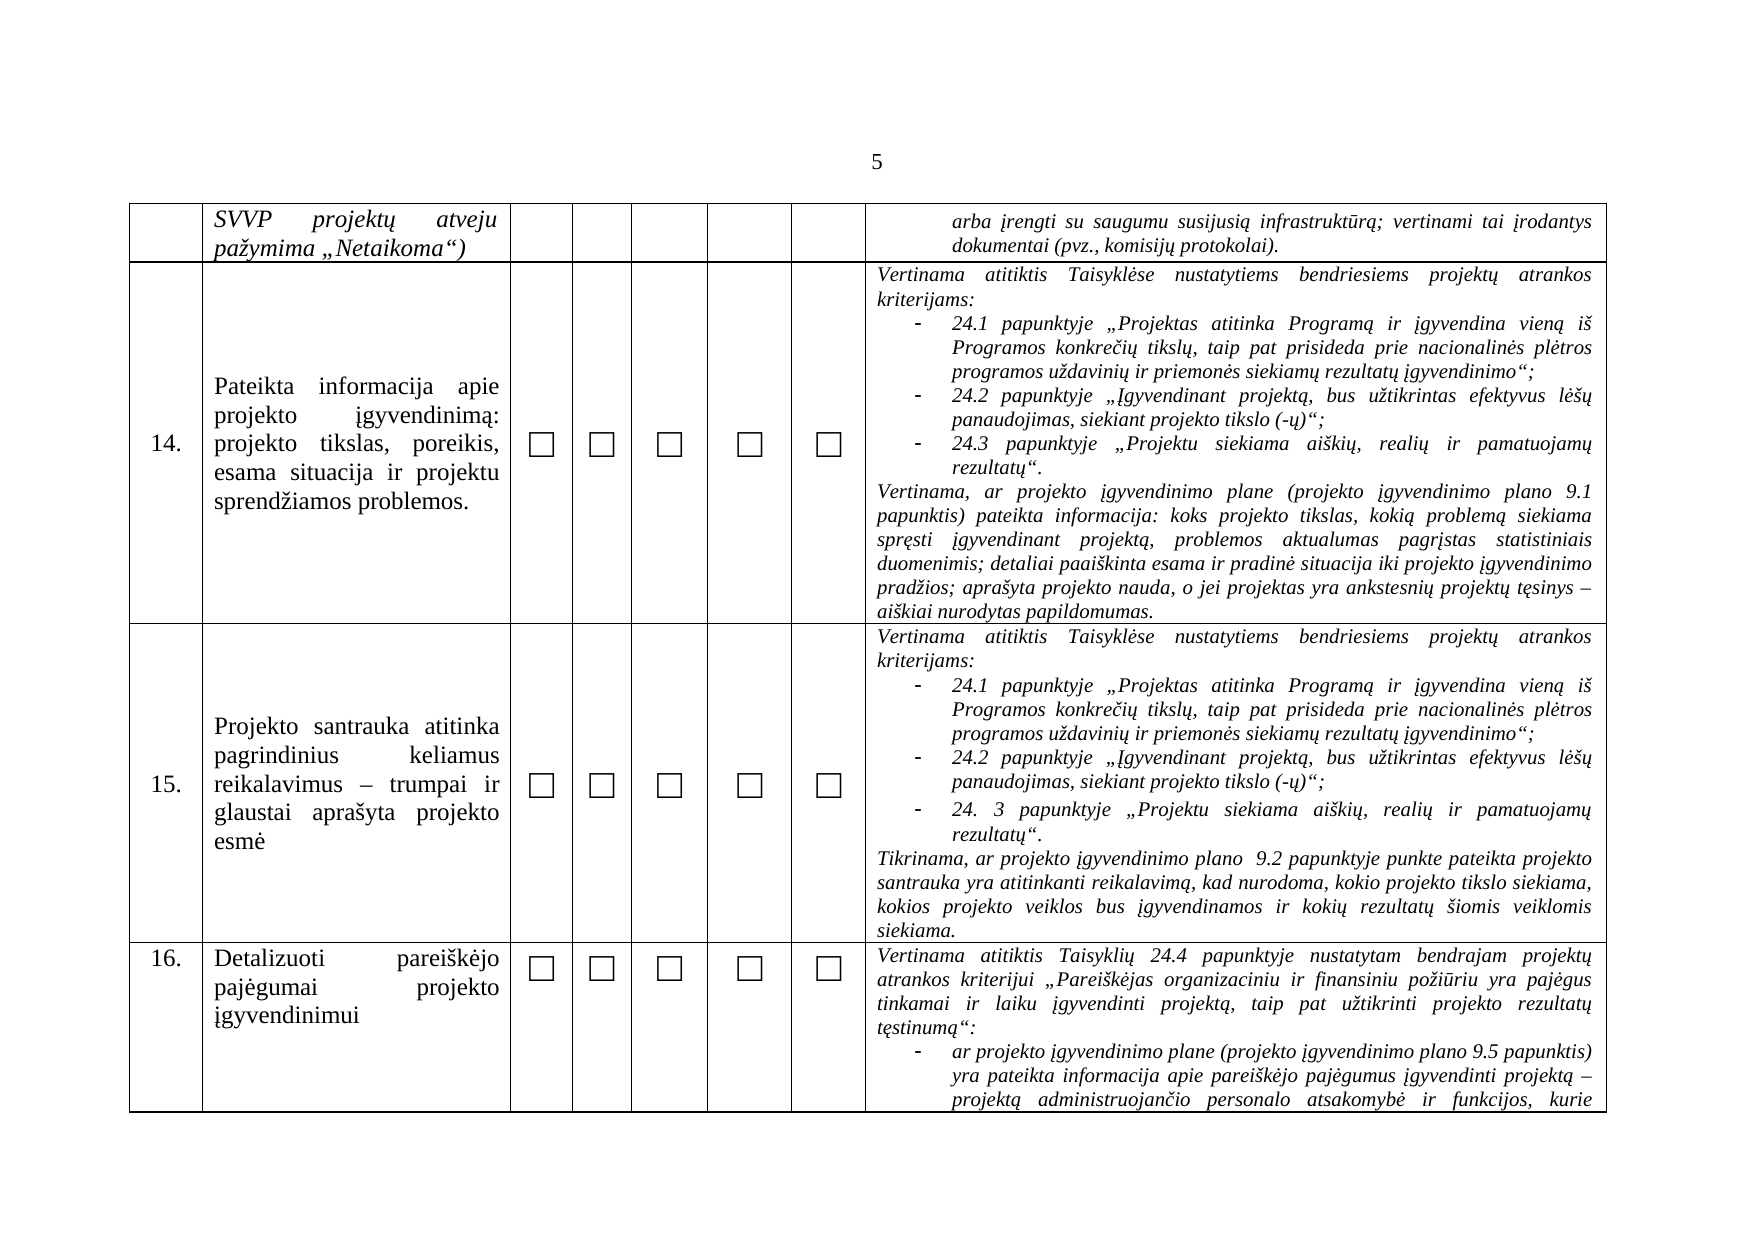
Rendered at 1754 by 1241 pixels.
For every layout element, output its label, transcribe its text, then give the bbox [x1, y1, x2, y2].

table_cell □ [792, 943, 865, 1111]
table_cell Projekto santrauka atitinka pagrindinius keliamus reikalavimus – trumpai ir glaustai aprašyta projekto esmė [203, 624, 510, 942]
table_cell Vertinama atitiktis Taisyklių 24.4 papunktyje nustatytam bendrajam projektų atrankos kriterijui „Pareiškėjas organizaciniu ir finansiniu požiūriu yra pajėgus tinkamai ir laiku įgyvendinti projektą, taip pat užtikrinti projekto rezultatų tęstinumą“:  ar projekto įgyvendinimo plane (projekto įgyvendinimo plano 9.5 papunktis) yra pateikta informacija apie pareiškėjo pajėgumus įgyvendinti projektą – projektą administruojančio personalo atsakomybė ir funkcijos, kurie [866, 943, 1606, 1111]
table_cell Vertinama atitiktis Taisyklėse nustatytiems bendriesiems projektų atrankos kriterijams:  24.1 papunktyje „Projektas atitinka Programą ir įgyvendina vieną iš Programos konkrečių tikslų, taip pat prisideda prie nacionalinės plėtros programos uždavinių ir priemonės siekiamų rezultatų įgyvendinimo“;  24.2 papunktyje „Įgyvendinant projektą, bus užtikrintas efektyvus lėšų panaudojimas, siekiant projekto tikslo (-ų)“;  24. 3 papunktyje „Projektu siekiama aiškių, realių ir pamatuojamų rezultatų“. Tikrinama, ar projekto įgyvendinimo plano 9.2 papunktyje punkte pateikta projekto santrauka yra atitinkanti reikalavimą, kad nurodoma, kokio projekto tikslo siekiama, kokios projekto veiklos bus įgyvendinamos ir kokių rezultatų šiomis veiklomis siekiama. [866, 624, 1606, 942]
table_cell □ [708, 263, 791, 623]
table_cell 15. [130, 624, 202, 942]
table_cell [792, 204, 865, 261]
table_cell □ [573, 263, 631, 623]
table_cell [573, 204, 631, 261]
table_cell □ [511, 624, 572, 942]
table_cell □ [632, 943, 707, 1111]
table_cell □ [573, 624, 631, 942]
table_cell □ [792, 624, 865, 942]
table_cell [632, 204, 707, 261]
table_cell arba įrengti su saugumu susijusią infrastruktūrą; vertinami tai įrodantys dokumentai (pvz., komisijų protokolai). [866, 204, 1606, 261]
table_cell 14. [130, 263, 202, 623]
table_cell □ [511, 943, 572, 1111]
table_cell □ [632, 624, 707, 942]
table_cell □ [632, 263, 707, 623]
table_cell □ [708, 624, 791, 942]
table_cell Pateikta informacija apie projekto įgyvendinimą: projekto tikslas, poreikis, esama situacija ir projektu sprendžiamos problemos. [203, 263, 510, 623]
table_cell □ [708, 943, 791, 1111]
table_cell SVVP projektų atveju pažymima „Netaikoma“) [203, 204, 510, 261]
table_cell □ [573, 943, 631, 1111]
table_cell 16. [130, 943, 202, 1111]
table_cell [130, 204, 202, 261]
table_cell □ [792, 263, 865, 623]
table_cell Vertinama atitiktis Taisyklėse nustatytiems bendriesiems projektų atrankos kriterijams:  24.1 papunktyje „Projektas atitinka Programą ir įgyvendina vieną iš Programos konkrečių tikslų, taip pat prisideda prie nacionalinės plėtros programos uždavinių ir priemonės siekiamų rezultatų įgyvendinimo“;  24.2 papunktyje „Įgyvendinant projektą, bus užtikrintas efektyvus lėšų panaudojimas, siekiant projekto tikslo (-ų)“;  24.3 papunktyje „Projektu siekiama aiškių, realių ir pamatuojamų rezultatų“. Vertinama, ar projekto įgyvendinimo plane (projekto įgyvendinimo plano 9.1 papunktis) pateikta informacija: koks projekto tikslas, kokią problemą siekiama spręsti įgyvendinant projektą, problemos aktualumas pagrįstas statistiniais duomenimis; detaliai paaiškinta esama ir pradinė situacija iki projekto įgyvendinimo pradžios; aprašyta projekto nauda, o jei projektas yra ankstesnių projektų tęsinys – aiškiai nurodytas papildomumas. [866, 263, 1606, 623]
table_cell Detalizuoti pareiškėjo pajėgumai projekto įgyvendinimui [203, 943, 510, 1111]
table_cell [708, 204, 791, 261]
table_cell [511, 204, 572, 261]
table_cell □ [511, 263, 572, 623]
